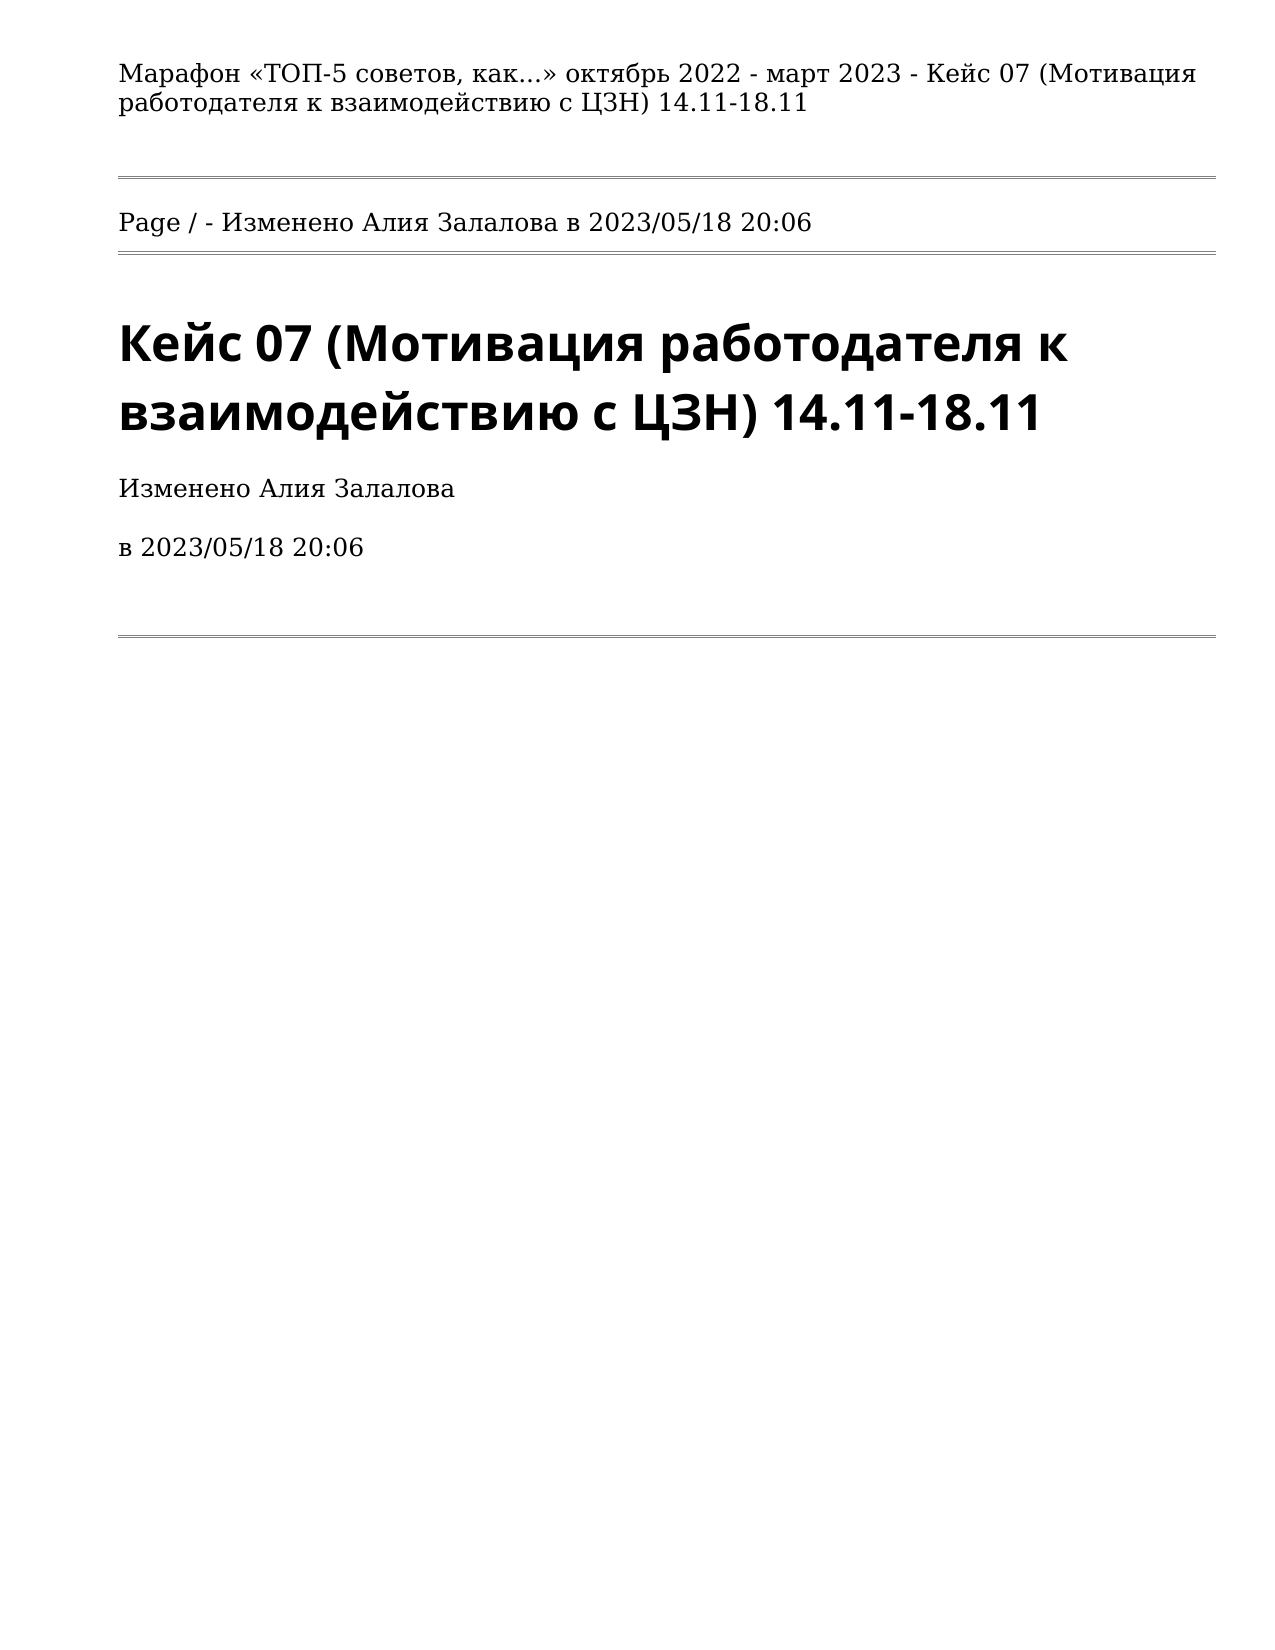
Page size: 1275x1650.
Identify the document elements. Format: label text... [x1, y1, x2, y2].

text в 2023/05/18 20:06 [118, 533, 1216, 562]
text Марафон «ТОП-5 советов, как...» октябрь 2022 - март 2023 - Кейс 07 (Мотивация работодателя к взаимодействию с ЦЗН) 14.11-18.11 [118, 59, 1216, 117]
text Page / - Изменено Алия Залалова в 2023/05/18 20:06 [118, 208, 1216, 237]
subtitle Кейс 07 (Мотивация работодателя к взаимодействию с ЦЗН) 14.11-18.11 [118, 308, 1216, 444]
text Изменено Алия Залалова [118, 474, 1216, 503]
